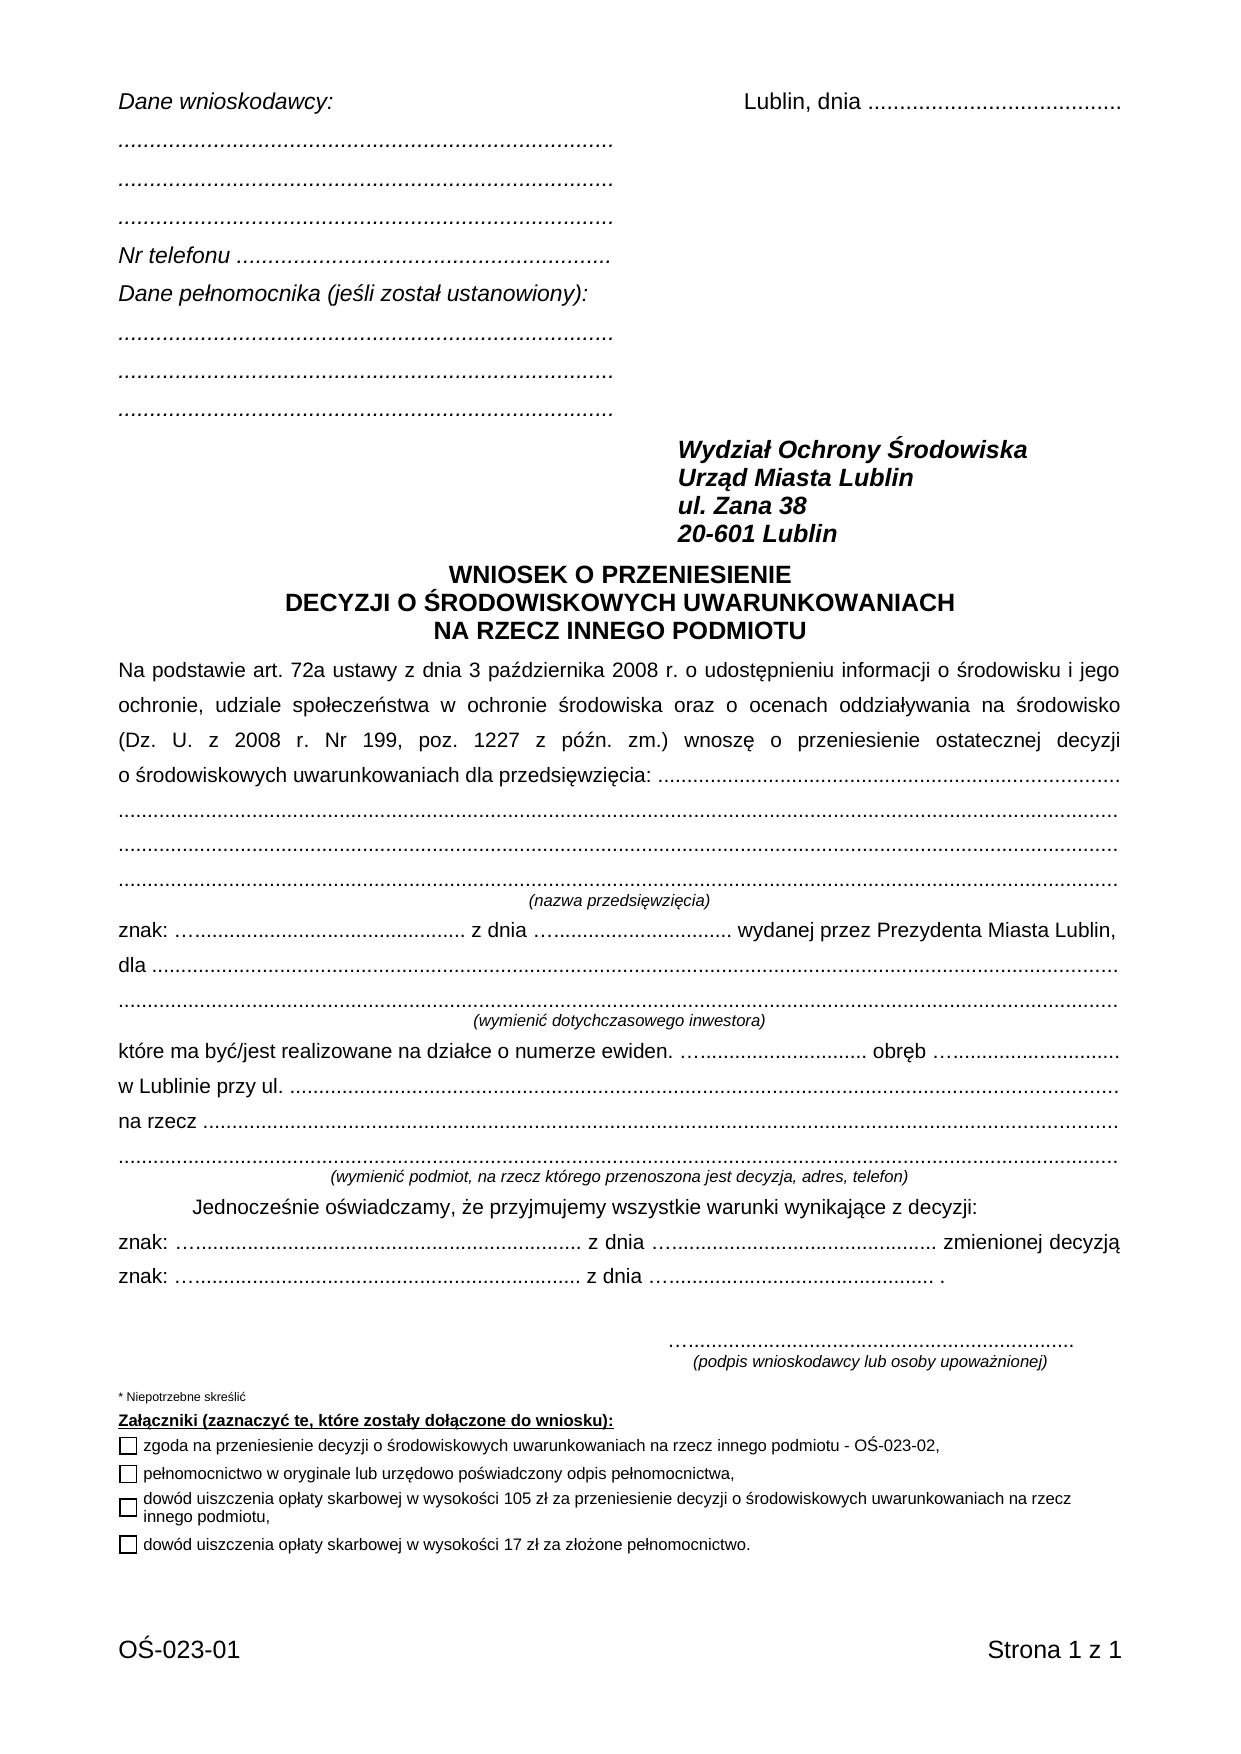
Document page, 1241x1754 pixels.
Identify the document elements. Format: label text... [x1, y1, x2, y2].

text Jednocześnie oświadczamy, że przyjmujemy wszystkie warunki wynikające z decyzji: [118, 1195, 1122, 1219]
table_header …................................................................... (podpis wnioskodawcy lub osoby upoważnionej) [620, 1300, 1122, 1376]
text Dane pełnomocnika (jeśli został ustanowiony): [118, 281, 620, 306]
text 20-601 Lublin [678, 519, 1122, 547]
text Dane wnioskodawcy: [118, 88, 620, 114]
text Urząd Miasta Lublin [678, 463, 1122, 491]
text które ma być/jest realizowane na działce o numerze ewiden. …............................. obręb …............................. w Lublinie przy ul. [118, 1040, 1122, 1098]
text Na podstawie art. 72a ustawy z dnia 3 października 2008 r. o udostępnieniu informacji o środowisku i jego ochronie, udziale społeczeństwa w ochronie środowiska oraz o ocenach oddziaływania na środowisko (Dz. U. z 2008 r. Nr 199, poz. 1227 z późn. zm.) wnoszę o przeniesienie ostatecznej decyzji o środowiskowych uwarunkowaniach dla przedsięwzięcia: [118, 659, 1122, 787]
text * Niepotrzebne skreślić [118, 1390, 1122, 1404]
text Lublin, dnia ........................................ [620, 88, 1122, 114]
text znak: …................................................................... z dnia ….............................................. zmienionej decyzją znak: …................................................................... z dnia ….............................................. . [118, 1230, 1122, 1288]
table_header [118, 1300, 620, 1376]
text WNIOSEK O PRZENIESIENIE DECYZJI O ŚRODOWISKOWYCH UWARUNKOWANIACH NA RZECZ INNEGO PODMIOTU [118, 561, 1122, 645]
text ul. Zana 38 [678, 491, 1122, 519]
text Załączniki (zaznaczyć te, które zostały dołączone do wniosku): [118, 1411, 1122, 1430]
text .......................................................................................................................................................................................................................................... Nr telefonu ........................................................... [118, 127, 620, 268]
text (wymienić podmiot, na rzecz którego przenoszona jest decyzja, adres, telefon) [118, 1167, 1122, 1186]
text (nazwa przedsięwzięcia) [118, 891, 1122, 909]
text .......................................................................................................................................................................................................................................... [118, 319, 620, 422]
text dla [118, 954, 1122, 977]
text na rzecz [118, 1109, 1122, 1133]
text znak: …............................................... z dnia …............................... wydanej przez Prezydenta Miasta Lublin, [118, 919, 1122, 942]
text (wymienić dotychczasowego inwestora) [118, 1012, 1122, 1030]
text Wydział Ochrony Środowiska [678, 436, 1122, 463]
